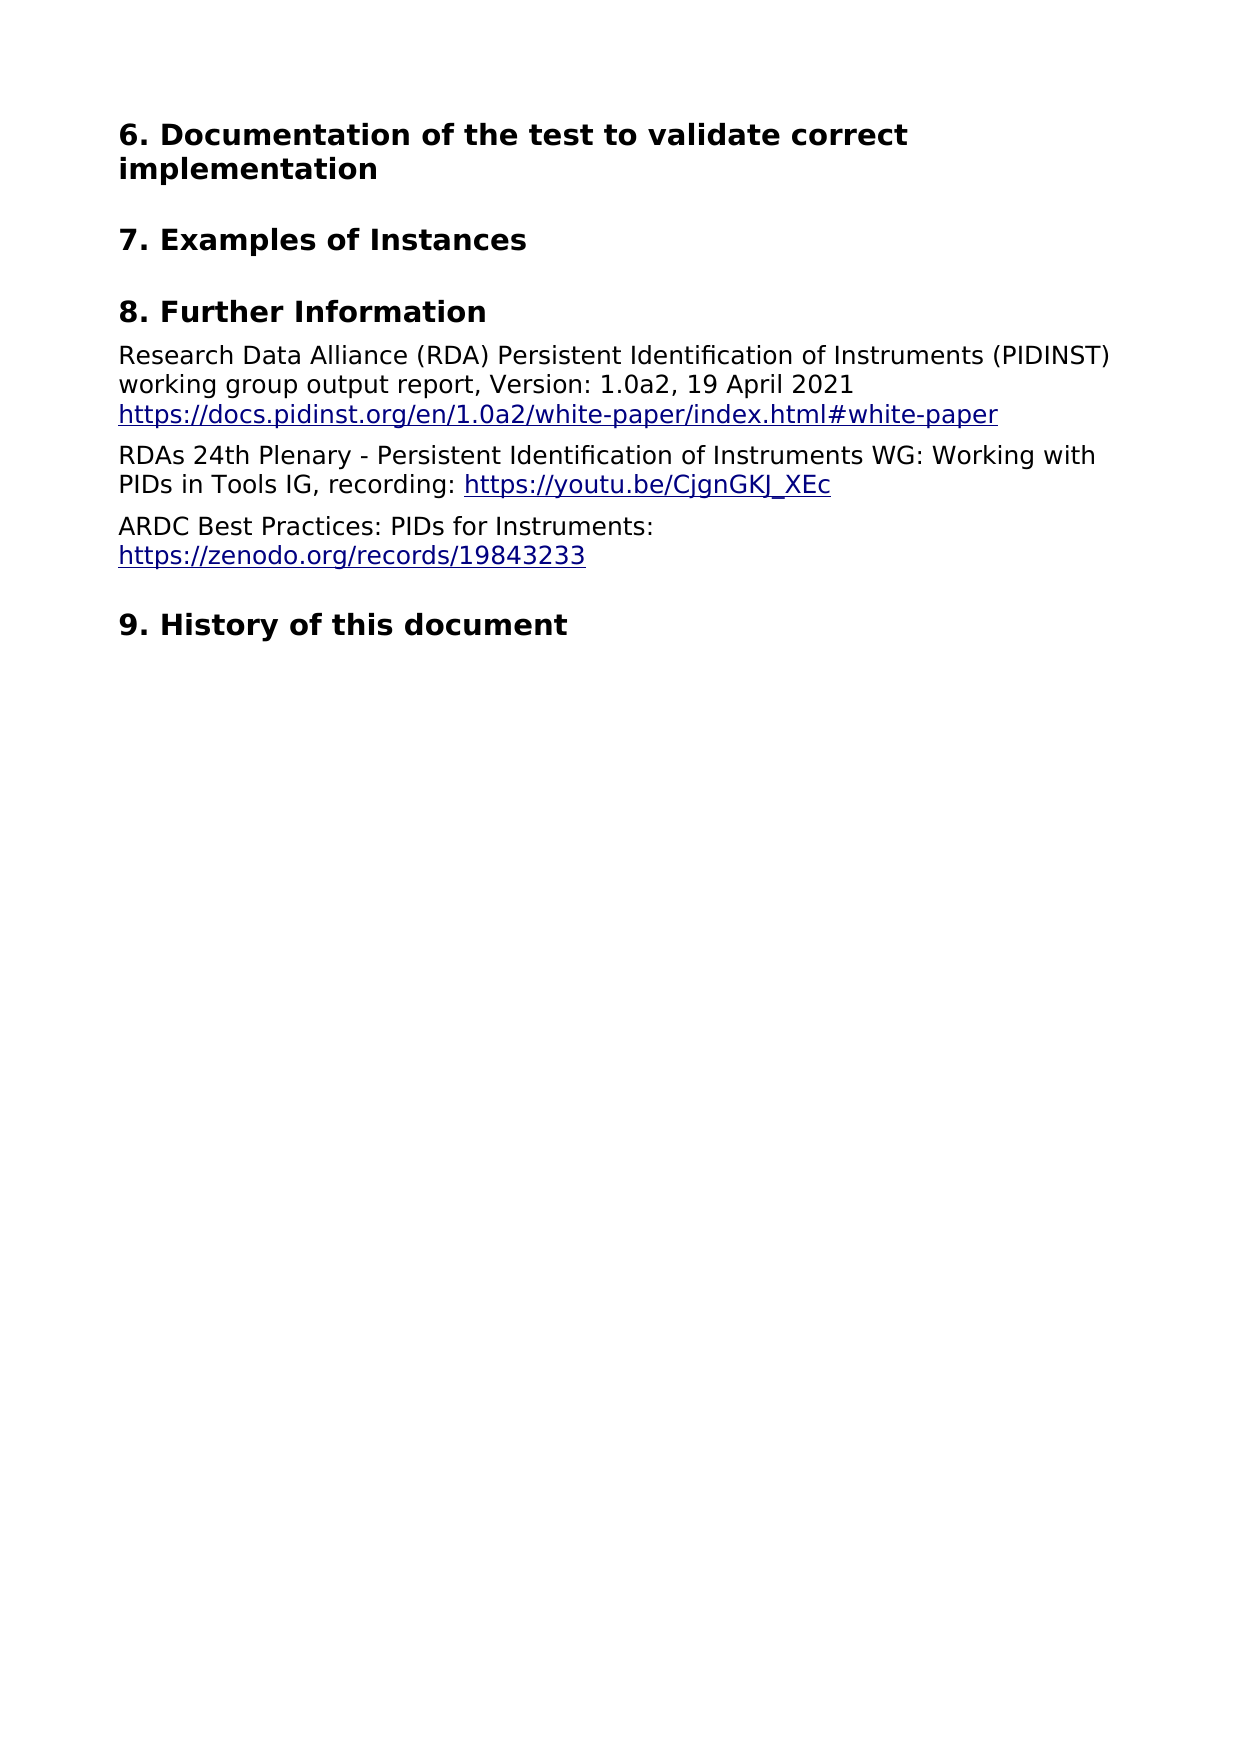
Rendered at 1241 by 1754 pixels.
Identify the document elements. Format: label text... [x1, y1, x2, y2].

subtitle 7. Examples of Instances [118, 223, 1122, 257]
text Research Data Alliance (RDA) Persistent Identification of Instruments (PIDINST) working group output report, Version: 1.0a2, 19 April 2021 https://docs.pidinst.org/en/1.0a2/white-paper/index.html#white-paper [118, 341, 1122, 429]
subtitle 8. Further Information [118, 295, 1122, 329]
text ARDC Best Practices: PIDs for Instruments: https://zenodo.org/records/19843233 [118, 512, 1122, 571]
subtitle 6. Documentation of the test to validate correct implementation [118, 118, 1122, 186]
subtitle 9. History of this document [118, 608, 1122, 642]
text RDAs 24th Plenary - Persistent Identification of Instruments WG: Working with PIDs in Tools IG, recording: https://youtu.be/CjgnGKJ_XEc [118, 441, 1122, 500]
